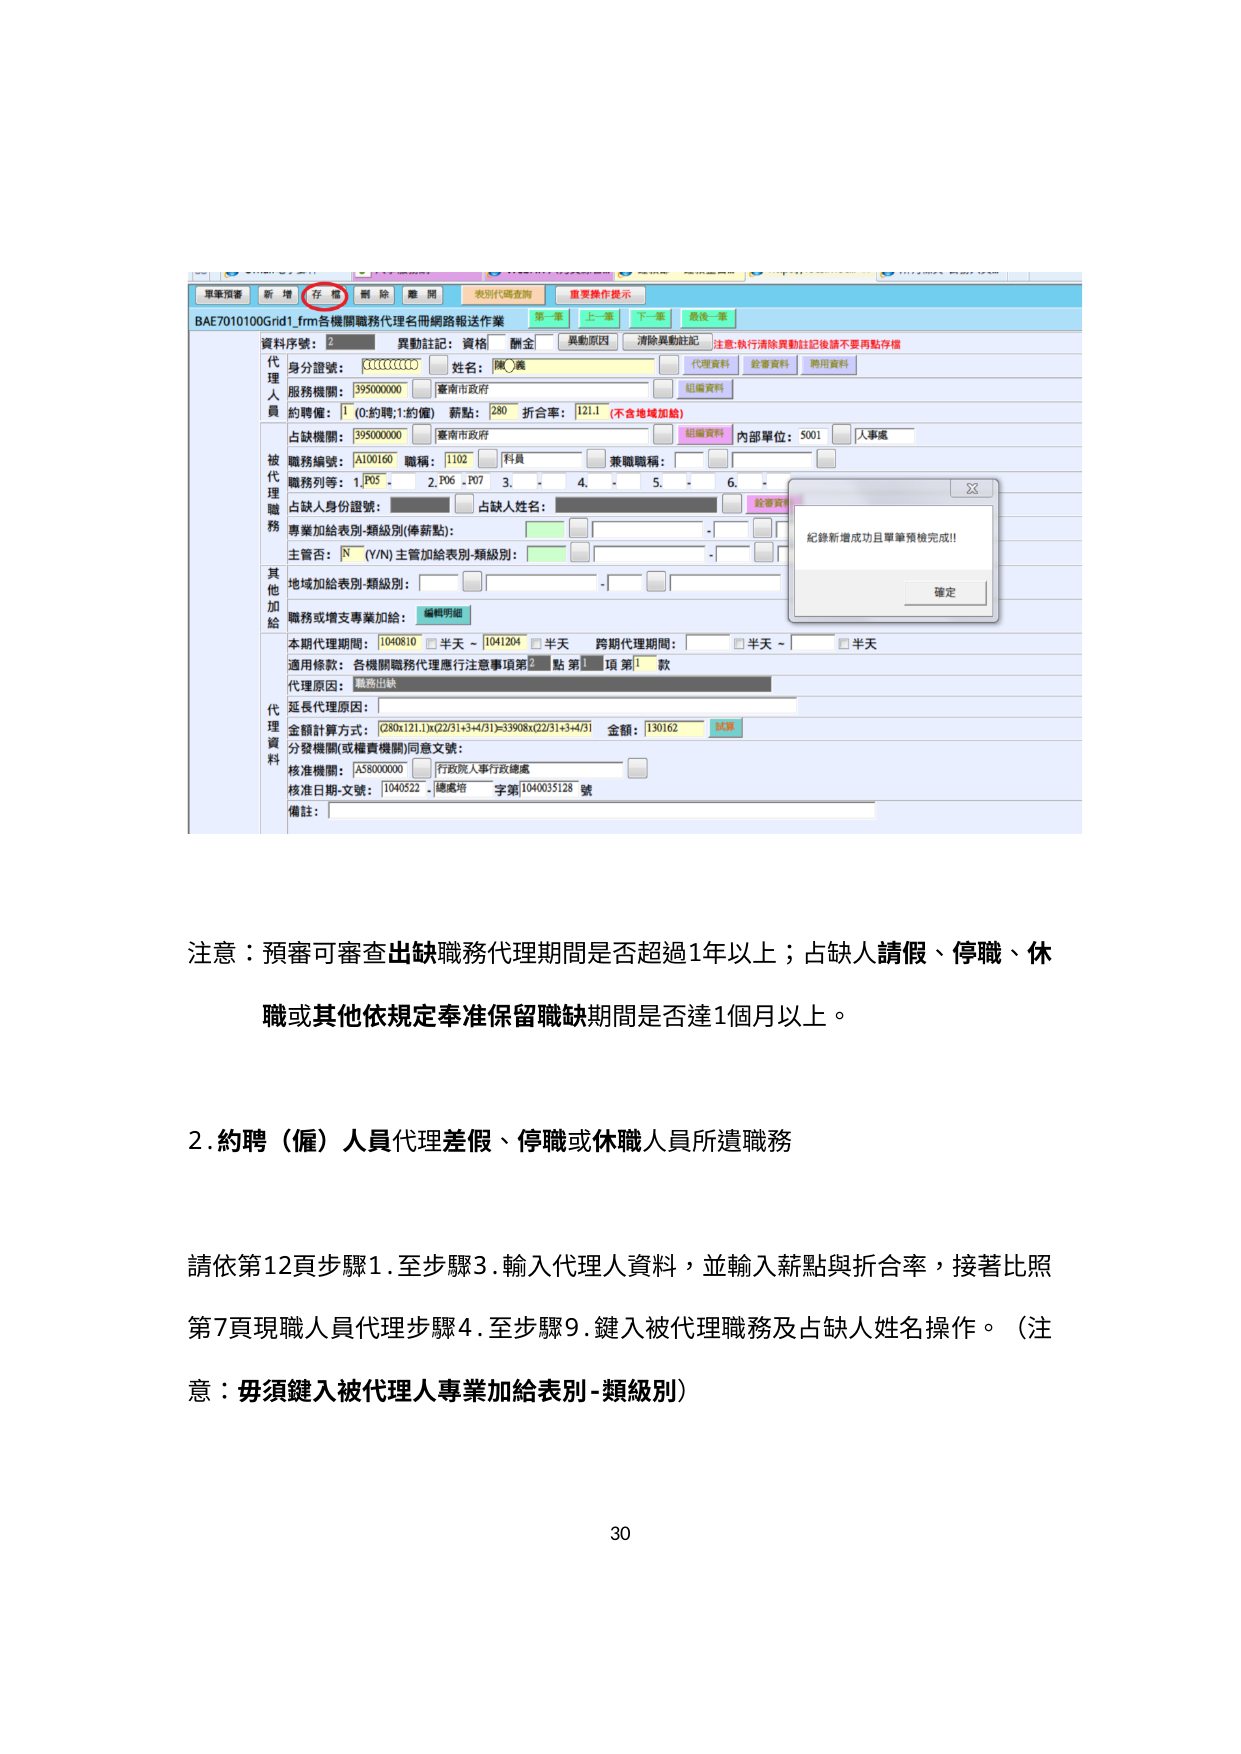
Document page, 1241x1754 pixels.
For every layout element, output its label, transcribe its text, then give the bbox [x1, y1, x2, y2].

text 請依第12頁步驟1.至步驟3.輸入代理人資料，並輸入薪點與折合率，接著比照第7頁現職人員代理步驟4.至步驟9.鍵入被代理職務及占缺人姓名操作。（注意：毋須鍵入被代理人專業加給表別-類級別） [187, 1223, 1053, 1410]
text 2.約聘（僱）人員代理差假、停職或休職人員所遺職務 [187, 1098, 1053, 1160]
text 注意：預審可審查出缺職務代理期間是否超過1年以上；占缺人請假、停職、休職或其他依規定奉准保留職缺期間是否達1個月以上。 [187, 910, 1053, 1035]
